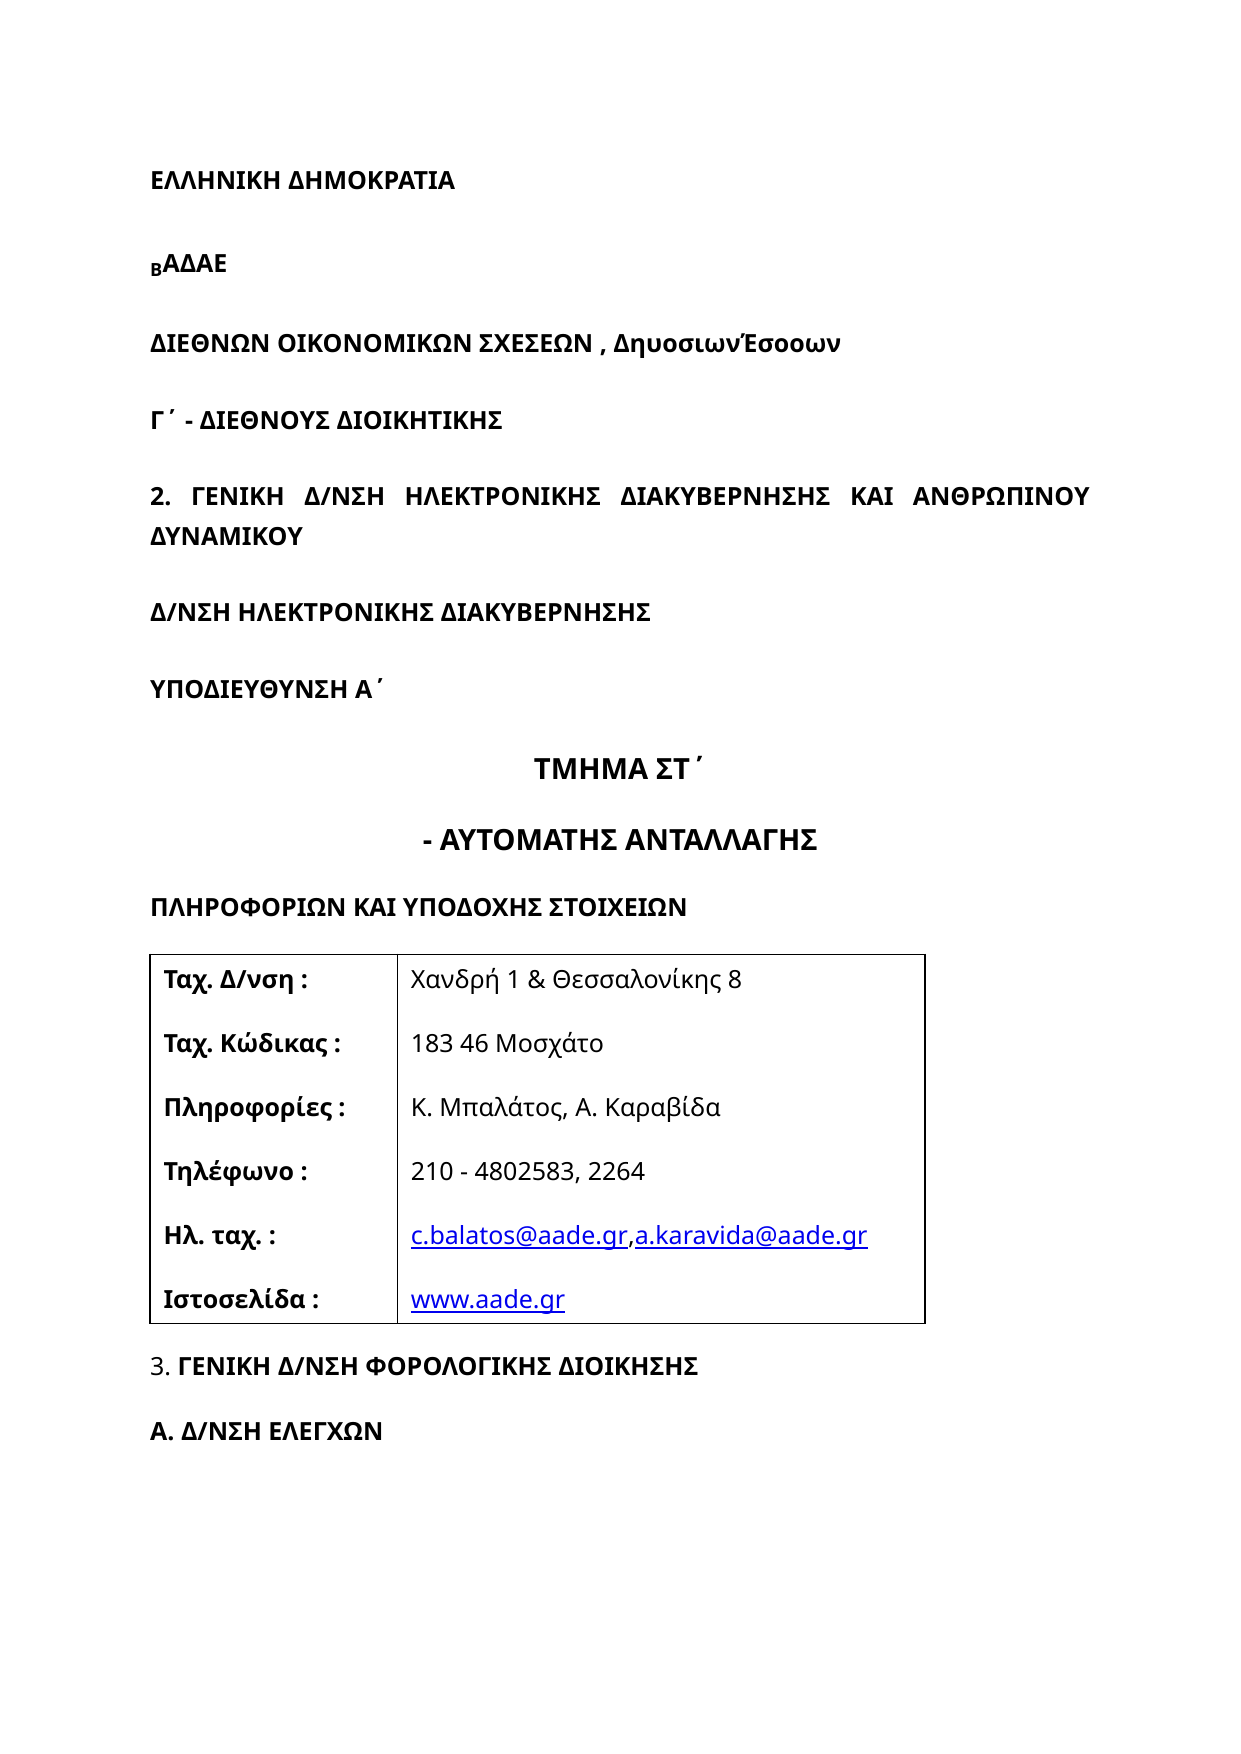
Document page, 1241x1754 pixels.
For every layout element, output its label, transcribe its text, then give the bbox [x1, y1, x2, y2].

subtitle ΤΜΗΜΑ ΣΤ΄ [150, 748, 1090, 788]
title Δ/ΝΣΗ ΗΛΕΚΤΡΟΝΙΚΗΣ ΔΙΑΚΥΒΕΡΝΗΣΗΣ [150, 595, 1090, 629]
title ΥΠΟΔΙΕΥΘΥΝΣΗ Α΄ [150, 671, 1090, 706]
title ΔΙΕΘΝΩΝ ΟΙΚΟΝΟΜΙΚΩΝ ΣΧΕΣΕΩΝ , ΔηυοσιωνΈσοοων [150, 326, 1090, 360]
text 3. ΓΕΝΙΚΗ Δ/ΝΣΗ ΦΟΡΟΛΟΓΙΚΗΣ ΔΙΟΙΚΗΣΗΣ [150, 1349, 1090, 1383]
title ΕΛΛΗΝΙΚΗ ΔΗΜΟΚΡΑΤΙΑ [150, 162, 1090, 197]
table_header Ταχ. Δ/νση : Ταχ. Κώδικας : Πληροφορίες : Τηλέφωνο : Ηλ. ταχ. : Ιστοσελίδα : [151, 955, 397, 1322]
text Α. Δ/ΝΣΗ ΕΛΕΓΧΩΝ [150, 1413, 1090, 1447]
table_header Χανδρή 1 & Θεσσαλονίκης 8 183 46 Μοσχάτο Κ. Μπαλάτος, Α. Καραβίδα 210 - 4802583, 2264 c.balatos@aade.gr,a.karavida@aade.gr www.aade.gr [398, 955, 924, 1322]
title 2. ΓΕΝΙΚΗ Δ/ΝΣΗ ΗΛΕΚΤΡΟΝΙΚΗΣ ΔΙΑΚΥΒΕΡΝΗΣΗΣ ΚΑΙ ΑΝΘΡΩΠΙΝΟΥ ΔΥΝΑΜΙΚΟΥ [150, 479, 1090, 552]
title ΒΑΔΑΕ [150, 239, 1090, 282]
title Γ΄ - ΔΙΕΘΝΟΥΣ ΔΙΟΙΚΗΤΙΚΗΣ [150, 402, 1090, 436]
subtitle - ΑΥΤΟΜΑΤΗΣ ΑΝΤΑΛΛΑΓΗΣ [150, 819, 1090, 858]
text ΠΛΗΡΟΦΟΡΙΩΝ ΚΑΙ ΥΠΟΔΟΧΗΣ ΣΤΟΙΧΕΙΩΝ [150, 889, 1090, 923]
